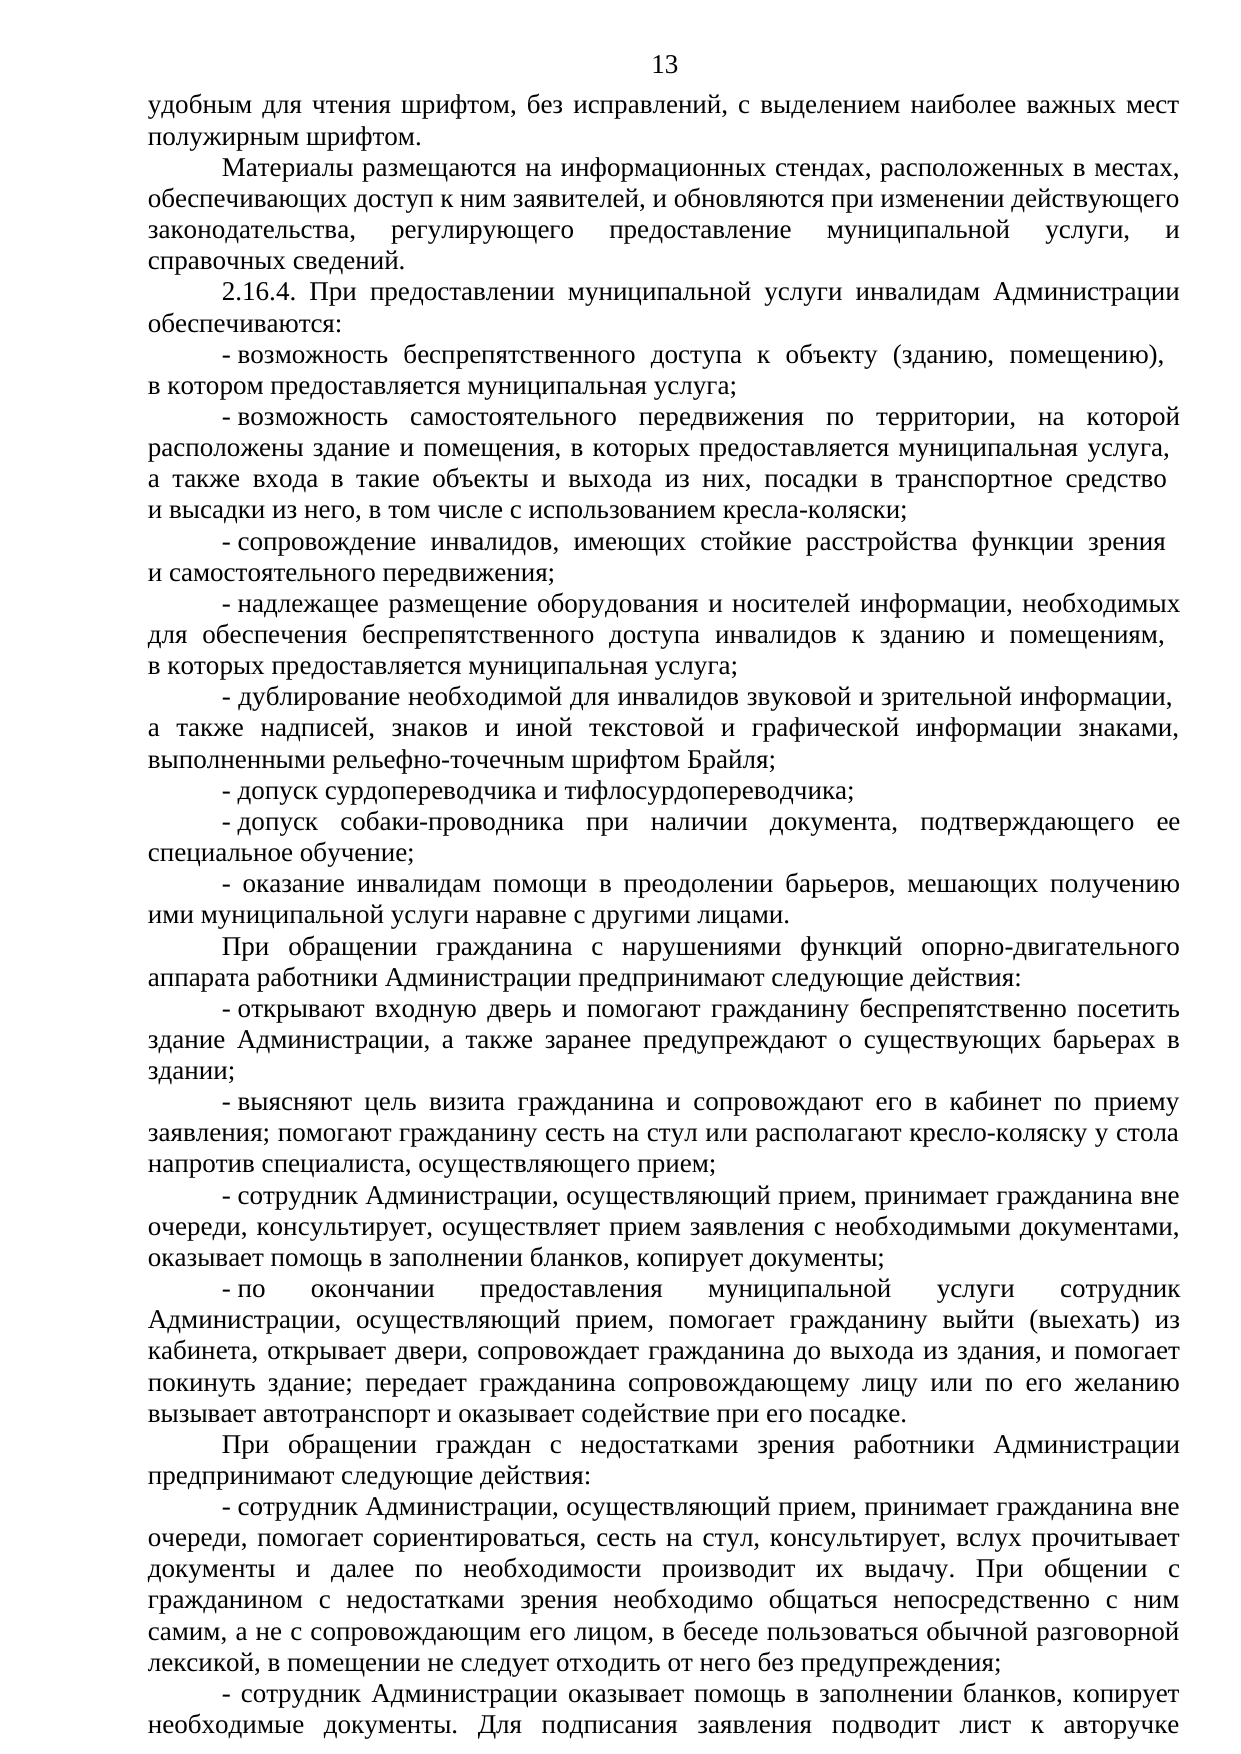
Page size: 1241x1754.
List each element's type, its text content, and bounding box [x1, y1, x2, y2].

text - возможность беспрепятственного доступа к объекту (зданию, помещению), в котором предоставляется муниципальная услуга; [148, 338, 1181, 400]
text Материалы размещаются на информационных стендах, расположенных в местах, обеспечивающих доступ к ним заявителей, и обновляются при изменении действующего законодательства, регулирующего предоставление муниципальной услуги, и справочных сведений. [148, 151, 1181, 276]
text 2.16.4. При предоставлении муниципальной услуги инвалидам Администрации обеспечиваются: [148, 276, 1181, 338]
text - дублирование необходимой для инвалидов звуковой и зрительной информации, а также надписей, знаков и иной текстовой и графической информации знаками, выполненными рельефно-точечным шрифтом Брайля; [148, 680, 1181, 774]
text - сотрудник Администрации оказывает помощь в заполнении бланков, копирует необходимые документы. Для подписания заявления подводит лист к авторучке [148, 1677, 1181, 1739]
text - выясняют цель визита гражданина и сопровождают его в кабинет по приему заявления; помогают гражданину сесть на стул или располагают кресло-коляску у стола напротив специалиста, осуществляющего прием; [148, 1085, 1181, 1179]
text - сотрудник Администрации, осуществляющий прием, принимает гражданина вне очереди, помогает сориентироваться, сесть на стул, консультирует, вслух прочитывает документы и далее по необходимости производит их выдачу. При общении с гражданином с недостатками зрения необходимо общаться непосредственно с ним самим, а не с сопровождающим его лицом, в беседе пользоваться обычной разговорной лексикой, в помещении не следует отходить от него без предупреждения; [148, 1490, 1181, 1677]
text - надлежащее размещение оборудования и носителей информации, необходимых для обеспечения беспрепятственного доступа инвалидов к зданию и помещениям, в которых предоставляется муниципальная услуга; [148, 587, 1181, 680]
text - сопровождение инвалидов, имеющих стойкие расстройства функции зрения и самостоятельного передвижения; [148, 525, 1181, 587]
text При обращении гражданина с нарушениями функций опорно-двигательного аппарата работники Администрации предпринимают следующие действия: [148, 929, 1181, 992]
text - возможность самостоятельного передвижения по территории, на которой расположены здание и помещения, в которых предоставляется муниципальная услуга, а также входа в такие объекты и выхода из них, посадки в транспортное средство и высадки из него, в том числе с использованием кресла-коляски; [148, 400, 1181, 525]
text - допуск сурдопереводчика и тифлосурдопереводчика; [148, 774, 1181, 805]
text - по окончании предоставления муниципальной услуги сотрудник Администрации, осуществляющий прием, помогает гражданину выйти (выехать) из кабинета, открывает двери, сопровождает гражданина до выхода из здания, и помогает покинуть здание; передает гражданина сопровождающему лицу или по его желанию вызывает автотранспорт и оказывает содействие при его посадке. [148, 1272, 1181, 1428]
text - оказание инвалидам помощи в преодолении барьеров, мешающих получению ими муниципальной услуги наравне с другими лицами. [148, 867, 1181, 929]
text При обращении граждан с недостатками зрения работники Администрации предпринимают следующие действия: [148, 1428, 1181, 1490]
text удобным для чтения шрифтом, без исправлений, с выделением наиболее важных мест полужирным шрифтом. [148, 89, 1181, 151]
text - открывают входную дверь и помогают гражданину беспрепятственно посетить здание Администрации, а также заранее предупреждают о существующих барьерах в здании; [148, 992, 1181, 1085]
text - допуск собаки-проводника при наличии документа, подтверждающего ее специальное обучение; [148, 805, 1181, 867]
text - сотрудник Администрации, осуществляющий прием, принимает гражданина вне очереди, консультирует, осуществляет прием заявления с необходимыми документами, оказывает помощь в заполнении бланков, копирует документы; [148, 1179, 1181, 1272]
